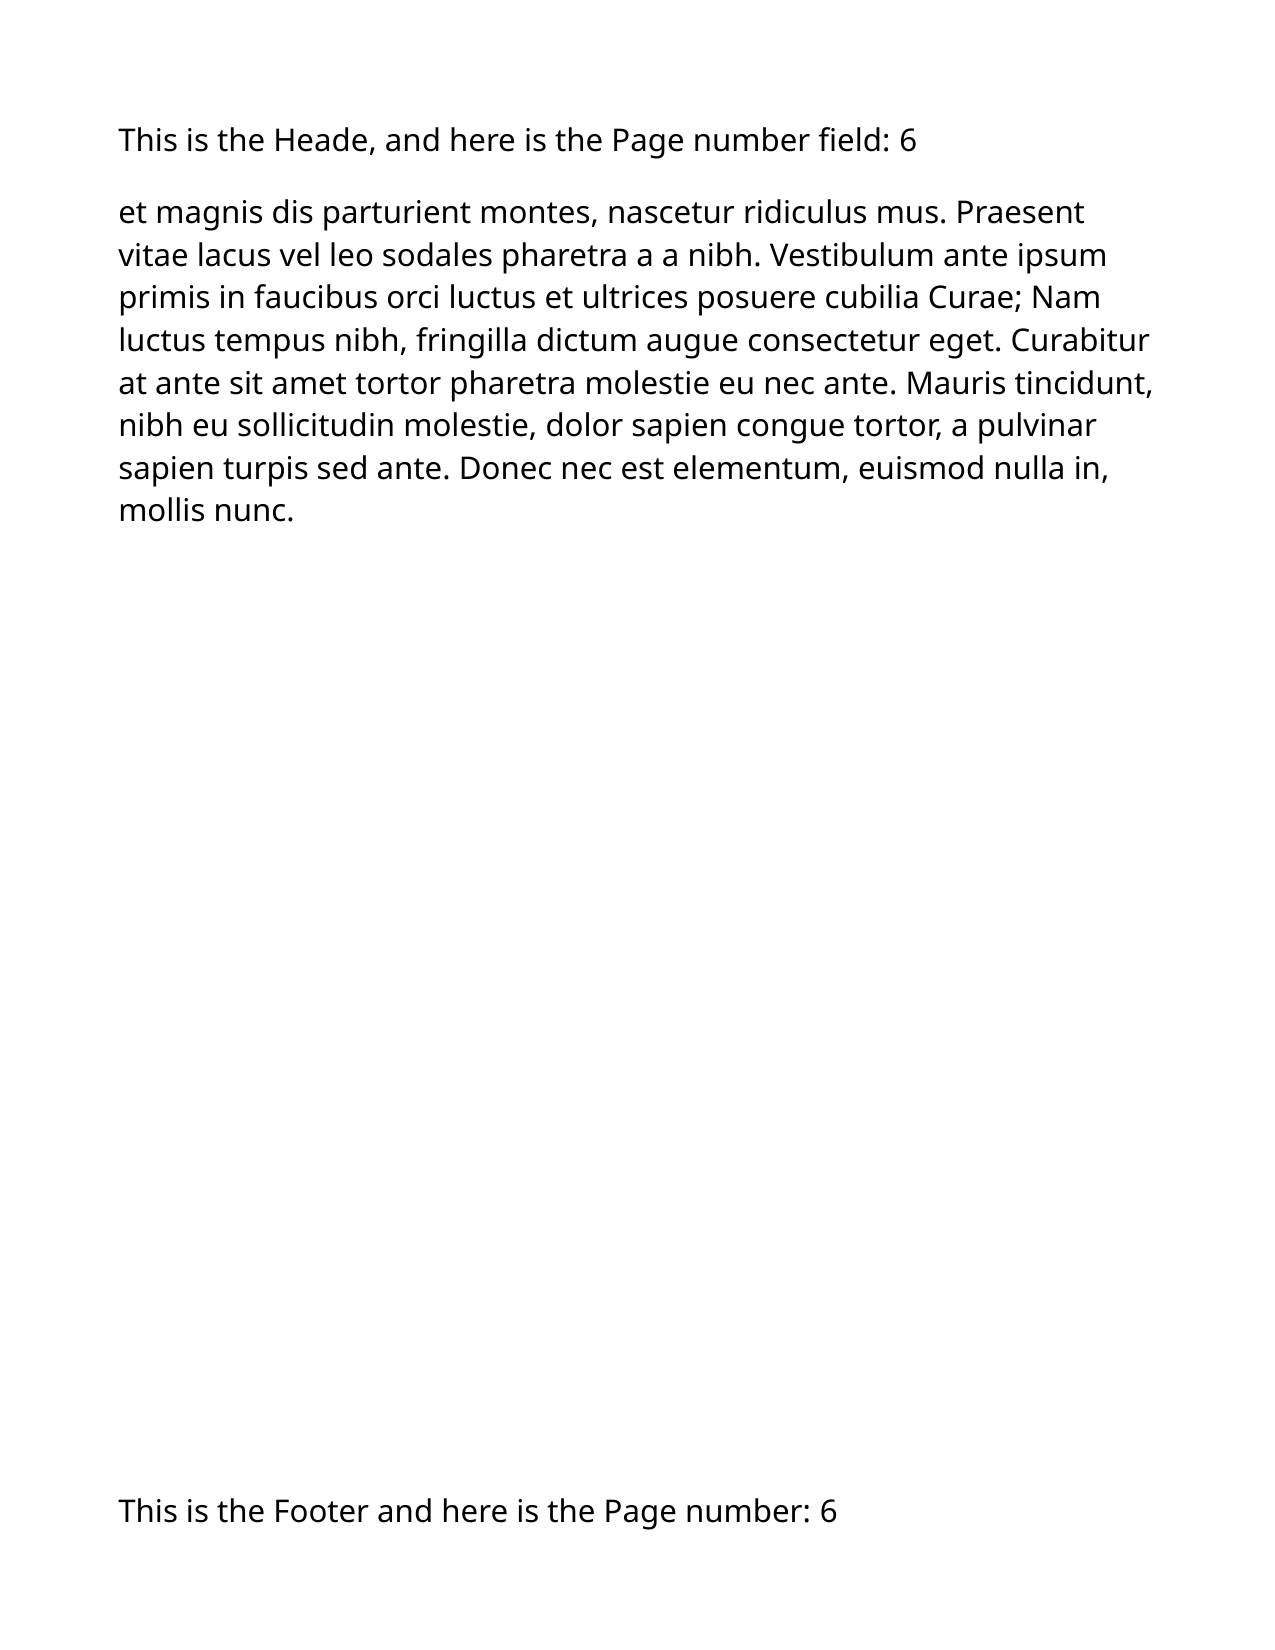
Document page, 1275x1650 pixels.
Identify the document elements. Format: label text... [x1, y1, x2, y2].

text et magnis dis parturient montes, nascetur ridiculus mus. Praesent vitae lacus vel leo sodales pharetra a a nibh. Vestibulum ante ipsum primis in faucibus orci luctus et ultrices posuere cubilia Curae; Nam luctus tempus nibh, fringilla dictum augue consectetur eget. Curabitur at ante sit amet tortor pharetra molestie eu nec ante. Mauris tincidunt, nibh eu sollicitudin molestie, dolor sapien congue tortor, a pulvinar sapien turpis sed ante. Donec nec est elementum, euismod nulla in, mollis nunc. [118, 190, 1157, 531]
